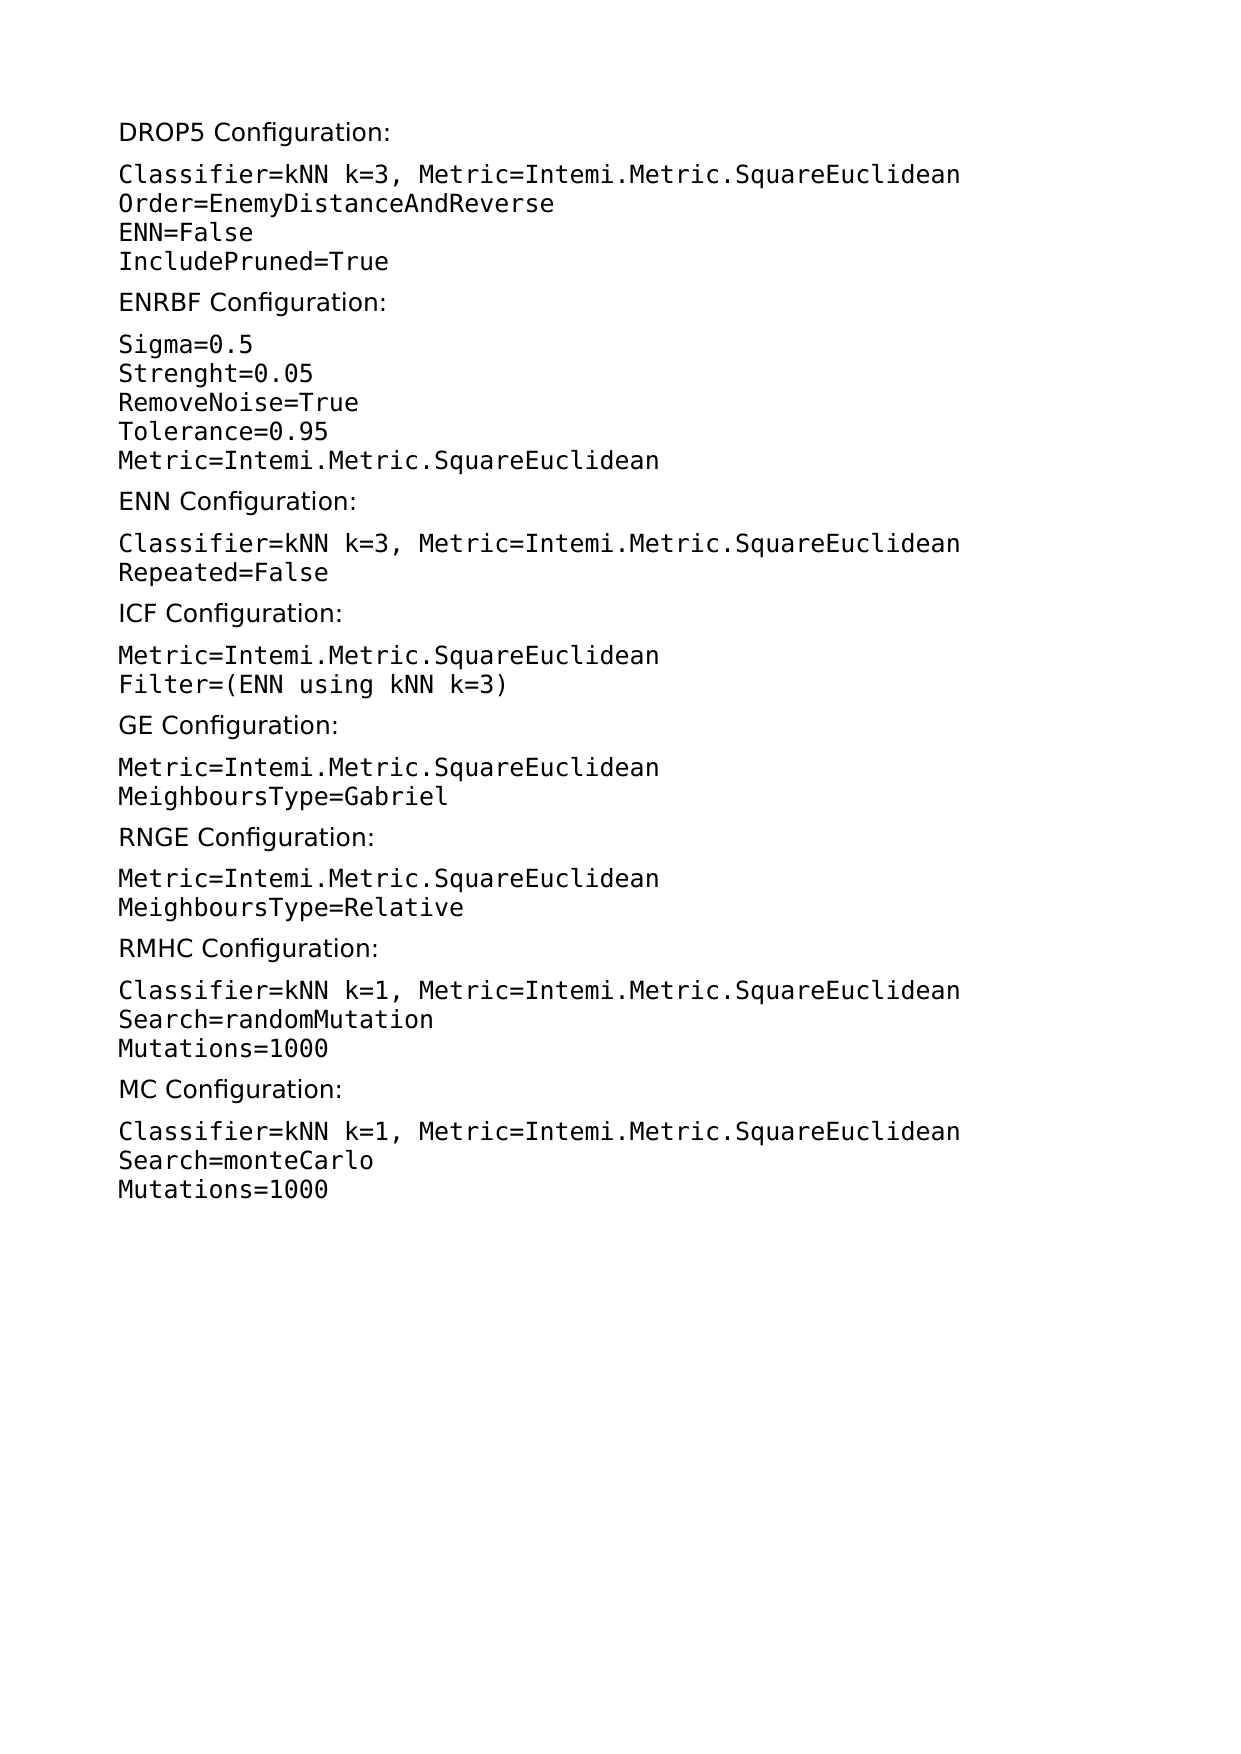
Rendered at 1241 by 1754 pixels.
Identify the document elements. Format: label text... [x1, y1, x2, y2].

text Classifier=kNN k=1, Metric=Intemi.Metric.SquareEuclidean Search=monteCarlo Mutations=1000 [118, 1117, 1122, 1205]
text ENRBF Configuration: [118, 288, 1122, 317]
text RMHC Configuration: [118, 934, 1122, 964]
text Classifier=kNN k=3, Metric=Intemi.Metric.SquareEuclidean Order=EnemyDistanceAndReverse ENN=False IncludePruned=True [118, 160, 1122, 276]
text GE Configuration: [118, 711, 1122, 740]
text DROP5 Configuration: [118, 118, 1122, 147]
text ICF Configuration: [118, 599, 1122, 628]
text Classifier=kNN k=3, Metric=Intemi.Metric.SquareEuclidean Repeated=False [118, 529, 1122, 587]
text Metric=Intemi.Metric.SquareEuclidean Filter=(ENN using kNN k=3) [118, 641, 1122, 699]
text MC Configuration: [118, 1076, 1122, 1105]
text Metric=Intemi.Metric.SquareEuclidean MeighboursType=Relative [118, 864, 1122, 923]
text ENN Configuration: [118, 487, 1122, 517]
text Metric=Intemi.Metric.SquareEuclidean MeighboursType=Gabriel [118, 753, 1122, 811]
text Classifier=kNN k=1, Metric=Intemi.Metric.SquareEuclidean Search=randomMutation Mutations=1000 [118, 976, 1122, 1064]
text Sigma=0.5 Strenght=0.05 RemoveNoise=True Tolerance=0.95 Metric=Intemi.Metric.SquareEuclidean [118, 330, 1122, 476]
text RNGE Configuration: [118, 823, 1122, 852]
